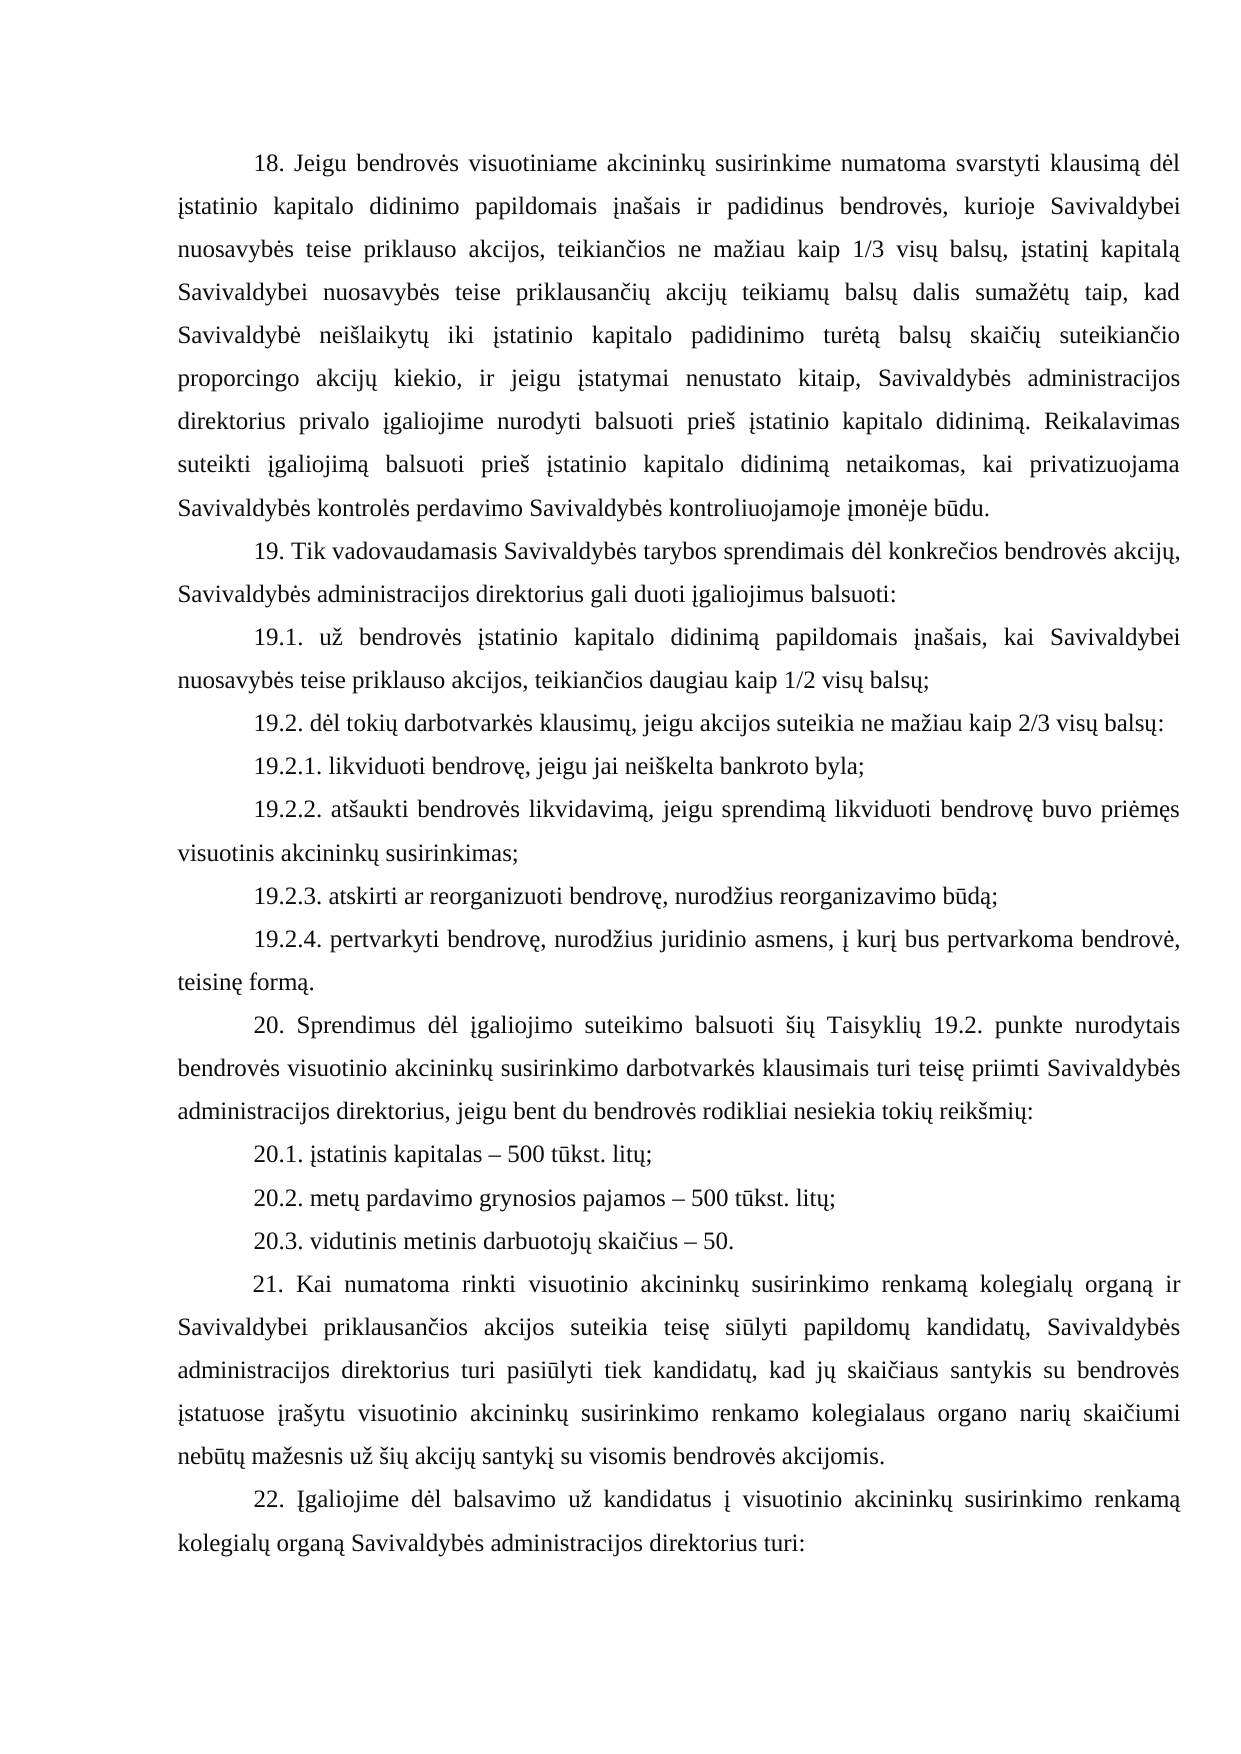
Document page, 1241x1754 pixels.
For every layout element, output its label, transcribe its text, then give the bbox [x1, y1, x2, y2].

text 20. Sprendimus dėl įgaliojimo suteikimo balsuoti šių Taisyklių 19.2. punkte nurodytais bendrovės visuotinio akcininkų susirinkimo darbotvarkės klausimais turi teisę priimti Savivaldybės administracijos direktorius, jeigu bent du bendrovės rodikliai nesiekia tokių reikšmių: [177, 1010, 1181, 1125]
text 22. Įgaliojime dėl balsavimo už kandidatus į visuotinio akcininkų susirinkimo renkamą kolegialų organą Savivaldybės administracijos direktorius turi: [177, 1484, 1181, 1556]
text 19.2.2. atšaukti bendrovės likvidavimą, jeigu sprendimą likviduoti bendrovę buvo priėmęs visuotinis akcininkų susirinkimas; [177, 794, 1181, 866]
text 20.1. įstatinis kapitalas – 500 tūkst. litų; [177, 1139, 1181, 1168]
text 19. Tik vadovaudamasis Savivaldybės tarybos sprendimais dėl konkrečios bendrovės akcijų, Savivaldybės administracijos direktorius gali duoti įgaliojimus balsuoti: [177, 536, 1181, 608]
text 19.1. už bendrovės įstatinio kapitalo didinimą papildomais įnašais, kai Savivaldybei nuosavybės teise priklauso akcijos, teikiančios daugiau kaip 1/2 visų balsų; [177, 622, 1181, 694]
text 21. Kai numatoma rinkti visuotinio akcininkų susirinkimo renkamą kolegialų organą ir Savivaldybei priklausančios akcijos suteikia teisę siūlyti papildomų kandidatų, Savivaldybės administracijos direktorius turi pasiūlyti tiek kandidatų, kad jų skaičiaus santykis su bendrovės įstatuose įrašytu visuotinio akcininkų susirinkimo renkamo kolegialaus organo narių skaičiumi nebūtų mažesnis už šių akcijų santykį su visomis bendrovės akcijomis. [177, 1269, 1181, 1470]
text 18. Jeigu bendrovės visuotiniame akcininkų susirinkime numatoma svarstyti klausimą dėl įstatinio kapitalo didinimo papildomais įnašais ir padidinus bendrovės, kurioje Savivaldybei nuosavybės teise priklauso akcijos, teikiančios ne mažiau kaip 1/3 visų balsų, įstatinį kapitalą Savivaldybei nuosavybės teise priklausančių akcijų teikiamų balsų dalis sumažėtų taip, kad Savivaldybė neišlaikytų iki įstatinio kapitalo padidinimo turėtą balsų skaičių suteikiančio proporcingo akcijų kiekio, ir jeigu įstatymai nenustato kitaip, Savivaldybės administracijos direktorius privalo įgaliojime nurodyti balsuoti prieš įstatinio kapitalo didinimą. Reikalavimas suteikti įgaliojimą balsuoti prieš įstatinio kapitalo didinimą netaikomas, kai privatizuojama Savivaldybės kontrolės perdavimo Savivaldybės kontroliuojamoje įmonėje būdu. [177, 148, 1181, 521]
text 19.2.3. atskirti ar reorganizuoti bendrovę, nurodžius reorganizavimo būdą; [177, 881, 1181, 909]
text 19.2.4. pertvarkyti bendrovę, nurodžius juridinio asmens, į kurį bus pertvarkoma bendrovė, teisinę formą. [177, 924, 1181, 996]
text 19.2. dėl tokių darbotvarkės klausimų, jeigu akcijos suteikia ne mažiau kaip 2/3 visų balsų: [177, 708, 1181, 737]
text 19.2.1. likviduoti bendrovę, jeigu jai neiškelta bankroto byla; [177, 751, 1181, 780]
text 20.2. metų pardavimo grynosios pajamos – 500 tūkst. litų; [177, 1183, 1181, 1211]
text 20.3. vidutinis metinis darbuotojų skaičius – 50. [177, 1226, 1181, 1254]
